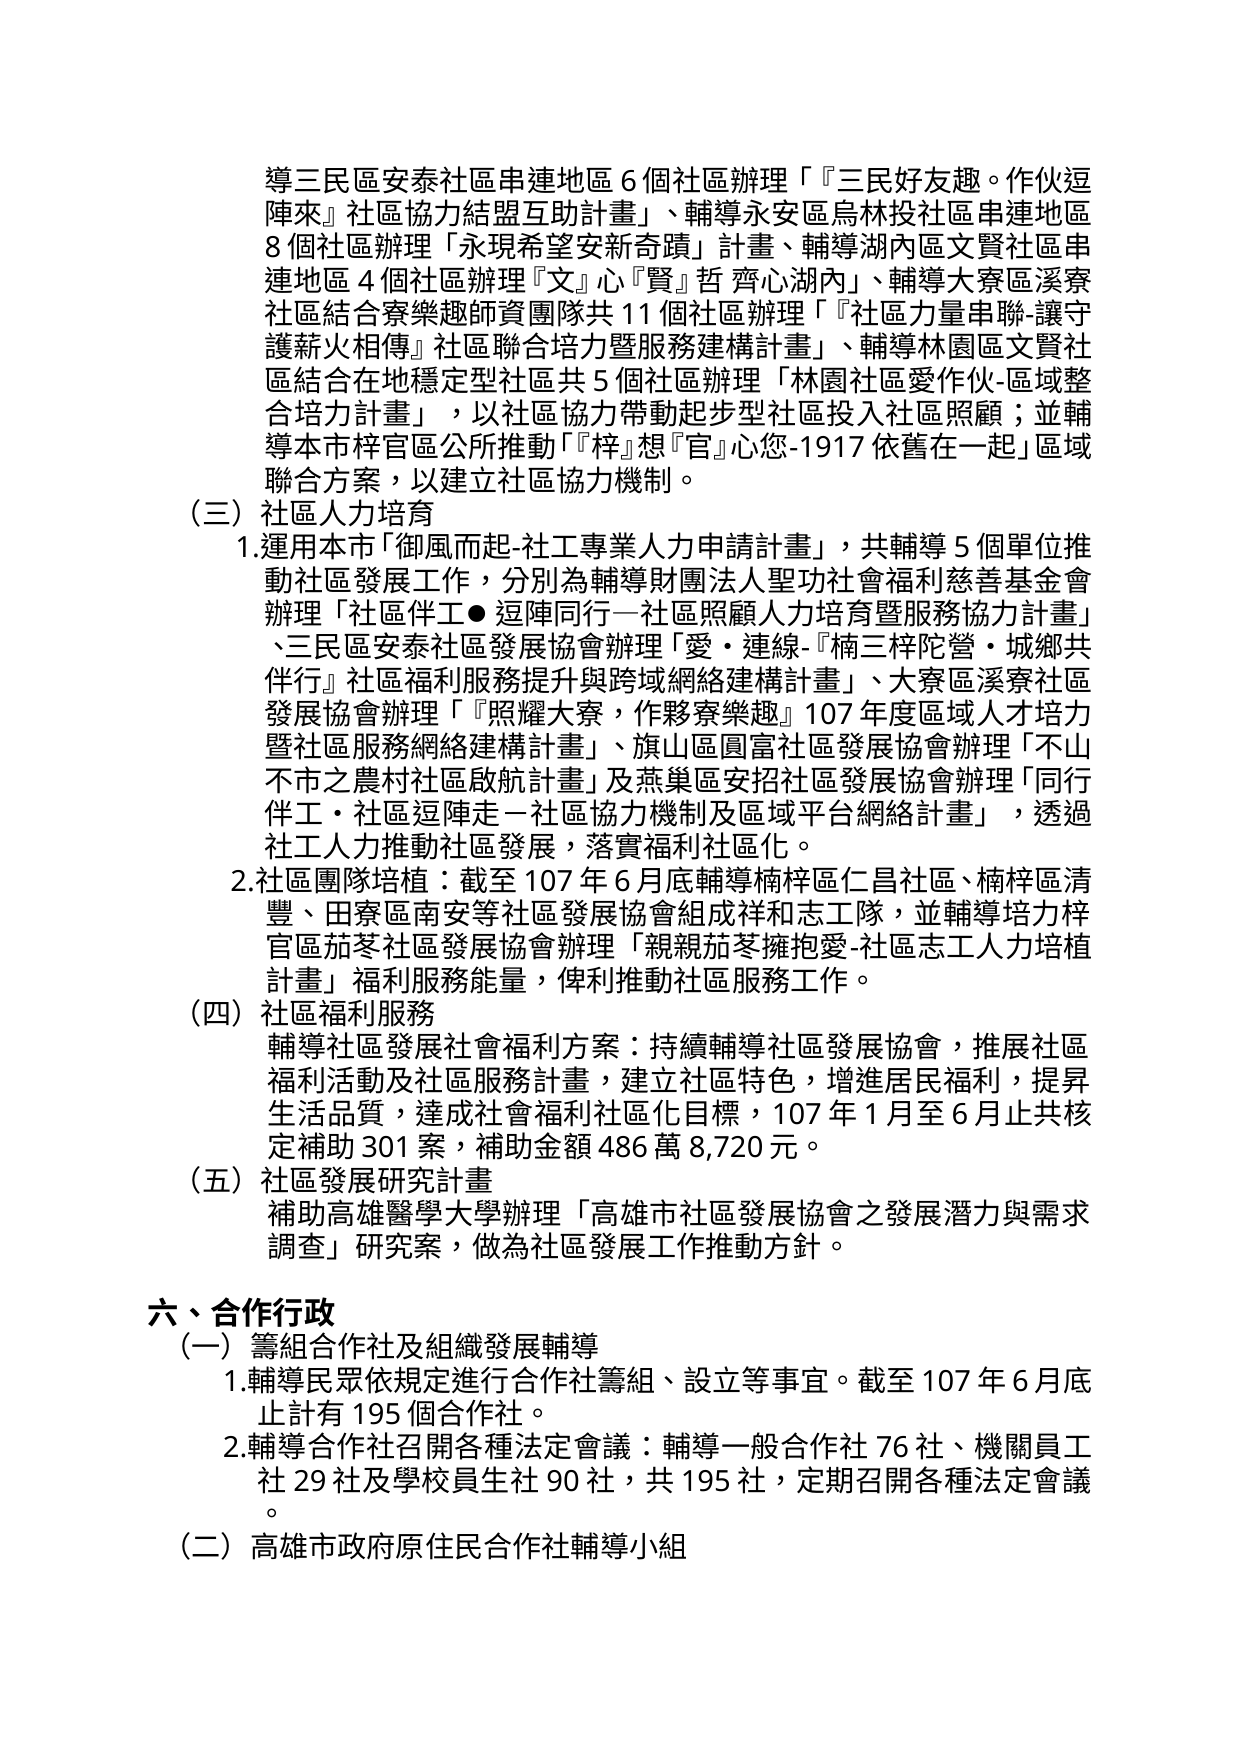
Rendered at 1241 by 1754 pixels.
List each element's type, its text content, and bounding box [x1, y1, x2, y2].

text 輔導社區發展社會福利方案：持續輔導社區發展協會，推展社區福利活動及社區服務計畫，建立社區特色，增進居民福利，提昇生活品質，達成社會福利社區化目標，107年1月至6月止共核定補助301案，補助金額486萬8,720元。 [268, 1031, 1092, 1164]
text 導三民區安泰社區串連地區6個社區辦理「『三民好友趣。作伙逗陣來』社區協力結盟互助計畫」、輔導永安區烏林投社區串連地區8個社區辦理「永現希望安新奇蹟」計畫、輔導湖內區文賢社區串連地區4個社區辦理『文』心『賢』哲 齊心湖內」、輔導大寮區溪寮社區結合寮樂趣師資團隊共11個社區辦理「『社區力量串聯-讓守護薪火相傳』社區聯合培力暨服務建構計畫」、輔導林園區文賢社區結合在地穩定型社區共5個社區辦理「林園社區愛作伙-區域整合培力計畫」，以社區協力帶動起步型社區投入社區照顧；並輔導本市梓官區公所推動「『梓』想『官』心您-1917依舊在一起」區域聯合方案，以建立社區協力機制。 [235, 164, 1092, 498]
text 1.輔導民眾依規定進行合作社籌組、設立等事宜。截至107年6月底止計有195個合作社。 [223, 1364, 1092, 1431]
text 2.社區團隊培植：截至107年6月底輔導楠梓區仁昌社區、楠梓區清豐、田寮區南安等社區發展協會組成祥和志工隊，並輔導培力梓官區茄苳社區發展協會辦理「親親茄苳擁抱愛-社區志工人力培植計畫」福利服務能量，俾利推動社區服務工作。 [230, 864, 1092, 998]
text （五）社區發展研究計畫 [173, 1164, 1092, 1198]
text 1.運用本市「御風而起-社工專業人力申請計畫」，共輔導5個單位推動社區發展工作，分別為輔導財團法人聖功社會福利慈善基金會辦理「社區伴工逗陣同行—社區照顧人力培育暨服務協力計畫」、三民區安泰社區發展協會辦理「愛‧連線-『楠三梓陀營‧城鄉共伴行』社區福利服務提升與跨域網絡建構計畫」、大寮區溪寮社區發展協會辦理「『照耀大寮，作夥寮樂趣』107年度區域人才培力暨社區服務網絡建構計畫」、旗山區圓富社區發展協會辦理「不山不市之農村社區啟航計畫」及燕巢區安招社區發展協會辦理「同行伴工‧社區逗陣走－社區協力機制及區域平台網絡計畫」，透過社工人力推動社區發展，落實福利社區化。 [235, 531, 1092, 864]
text 六、合作行政 [148, 1298, 1092, 1331]
text （一）籌組合作社及組織發展輔導 [148, 1331, 1092, 1364]
text （二）高雄市政府原住民合作社輔導小組 [148, 1531, 1092, 1564]
text （四）社區福利服務 [173, 998, 1092, 1031]
text 補助高雄醫學大學辦理「高雄市社區發展協會之發展潛力與需求調查」研究案，做為社區發展工作推動方針。 [268, 1198, 1092, 1264]
text 2.輔導合作社召開各種法定會議：輔導一般合作社76社、機關員工社29社及學校員生社90社，共195社，定期召開各種法定會議。 [223, 1431, 1092, 1531]
text （三）社區人力培育 [173, 498, 1092, 531]
